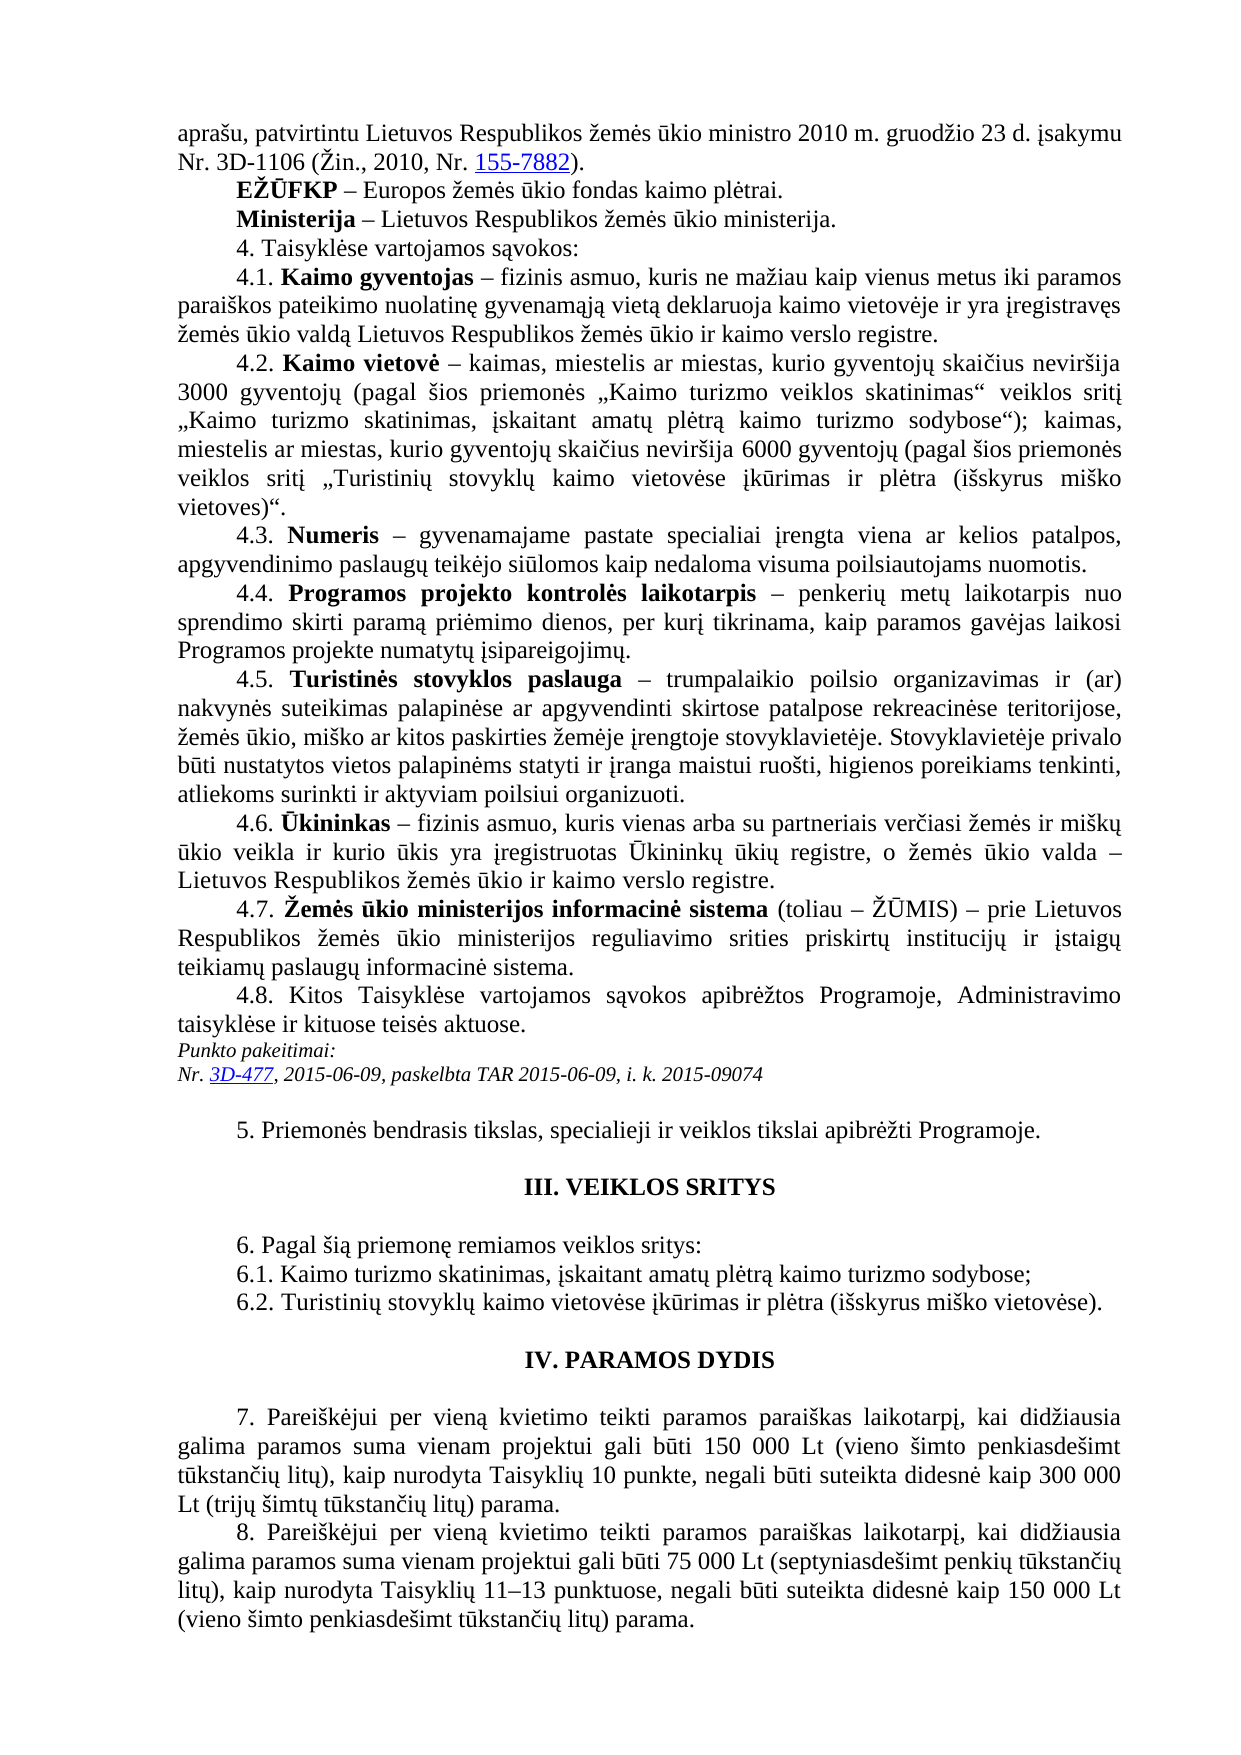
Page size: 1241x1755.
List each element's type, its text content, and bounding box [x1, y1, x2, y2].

text Nr. 3D-477, 2015-06-09, paskelbta TAR 2015-06-09, i. k. 2015-09074 [177, 1062, 1122, 1086]
text 6.1. Kaimo turizmo skatinimas, įskaitant amatų plėtrą kaimo turizmo sodybose; [177, 1259, 1122, 1287]
text IV. PARAMOS DYDIS [177, 1345, 1122, 1374]
text 4.7. Žemės ūkio ministerijos informacinė sistema (toliau – ŽŪMIS) – prie Lietuvos Respublikos žemės ūkio ministerijos reguliavimo srities priskirtų institucijų ir įstaigų teikiamų paslaugų informacinė sistema. [177, 894, 1122, 981]
text 4.4. Programos projekto kontrolės laikotarpis – penkerių metų laikotarpis nuo sprendimo skirti paramą priėmimo dienos, per kurį tikrinama, kaip paramos gavėjas laikosi Programos projekte numatytų įsipareigojimų. [177, 578, 1122, 664]
text 6.2. Turistinių stovyklų kaimo vietovėse įkūrimas ir plėtra (išskyrus miško vietovėse). [177, 1287, 1122, 1316]
text III. VEIKLOS SRITYS [177, 1172, 1122, 1201]
text 8. Pareiškėjui per vieną kvietimo teikti paramos paraiškas laikotarpį, kai didžiausia galima paramos suma vienam projektui gali būti 75 000 Lt (septyniasdešimt penkių tūkstančių litų), kaip nurodyta Taisyklių 11–13 punktuose, negali būti suteikta didesnė kaip 150 000 Lt (vieno šimto penkiasdešimt tūkstančių litų) parama. [177, 1517, 1122, 1632]
text 4.8. Kitos Taisyklėse vartojamos sąvokos apibrėžtos Programoje, Administravimo taisyklėse ir kituose teisės aktuose. [177, 981, 1122, 1038]
text aprašu, patvirtintu Lietuvos Respublikos žemės ūkio ministro 2010 m. gruodžio 23 d. įsakymu Nr. 3D-1106 (Žin., 2010, Nr. 155-7882). [177, 118, 1122, 176]
text 7. Pareiškėjui per vieną kvietimo teikti paramos paraiškas laikotarpį, kai didžiausia galima paramos suma vienam projektui gali būti 150 000 Lt (vieno šimto penkiasdešimt tūkstančių litų), kaip nurodyta Taisyklių 10 punkte, negali būti suteikta didesnė kaip 300 000 Lt (trijų šimtų tūkstančių litų) parama. [177, 1402, 1122, 1517]
text Ministerija – Lietuvos Respublikos žemės ūkio ministerija. [177, 204, 1122, 233]
text Punkto pakeitimai: [177, 1038, 1122, 1062]
text 4.3. Numeris – gyvenamajame pastate specialiai įrengta viena ar kelios patalpos, apgyvendinimo paslaugų teikėjo siūlomos kaip nedaloma visuma poilsiautojams nuomotis. [177, 521, 1122, 578]
text 6. Pagal šią priemonę remiamos veiklos sritys: [177, 1230, 1122, 1259]
text 5. Priemonės bendrasis tikslas, specialieji ir veiklos tikslai apibrėžti Programoje. [177, 1115, 1122, 1144]
text 4. Taisyklėse vartojamos sąvokos: [177, 233, 1122, 262]
text EŽŪFKP – Europos žemės ūkio fondas kaimo plėtrai. [177, 176, 1122, 204]
text 4.1. Kaimo gyventojas – fizinis asmuo, kuris ne mažiau kaip vienus metus iki paramos paraiškos pateikimo nuolatinę gyvenamąją vietą deklaruoja kaimo vietovėje ir yra įregistravęs žemės ūkio valdą Lietuvos Respublikos žemės ūkio ir kaimo verslo registre. [177, 262, 1122, 348]
text 4.6. Ūkininkas – fizinis asmuo, kuris vienas arba su partneriais verčiasi žemės ir miškų ūkio veikla ir kurio ūkis yra įregistruotas Ūkininkų ūkių registre, o žemės ūkio valda – Lietuvos Respublikos žemės ūkio ir kaimo verslo registre. [177, 808, 1122, 894]
text 4.5. Turistinės stovyklos paslauga – trumpalaikio poilsio organizavimas ir (ar) nakvynės suteikimas palapinėse ar apgyvendinti skirtose patalpose rekreacinėse teritorijose, žemės ūkio, miško ar kitos paskirties žemėje įrengtoje stovyklavietėje. Stovyklavietėje privalo būti nustatytos vietos palapinėms statyti ir įranga maistui ruošti, higienos poreikiams tenkinti, atliekoms surinkti ir aktyviam poilsiui organizuoti. [177, 664, 1122, 808]
text 4.2. Kaimo vietovė – kaimas, miestelis ar miestas, kurio gyventojų skaičius neviršija 3000 gyventojų (pagal šios priemonės „Kaimo turizmo veiklos skatinimas“ veiklos sritį „Kaimo turizmo skatinimas, įskaitant amatų plėtrą kaimo turizmo sodybose“); kaimas, miestelis ar miestas, kurio gyventojų skaičius neviršija 6000 gyventojų (pagal šios priemonės veiklos sritį „Turistinių stovyklų kaimo vietovėse įkūrimas ir plėtra (išskyrus miško vietoves)“. [177, 348, 1122, 521]
